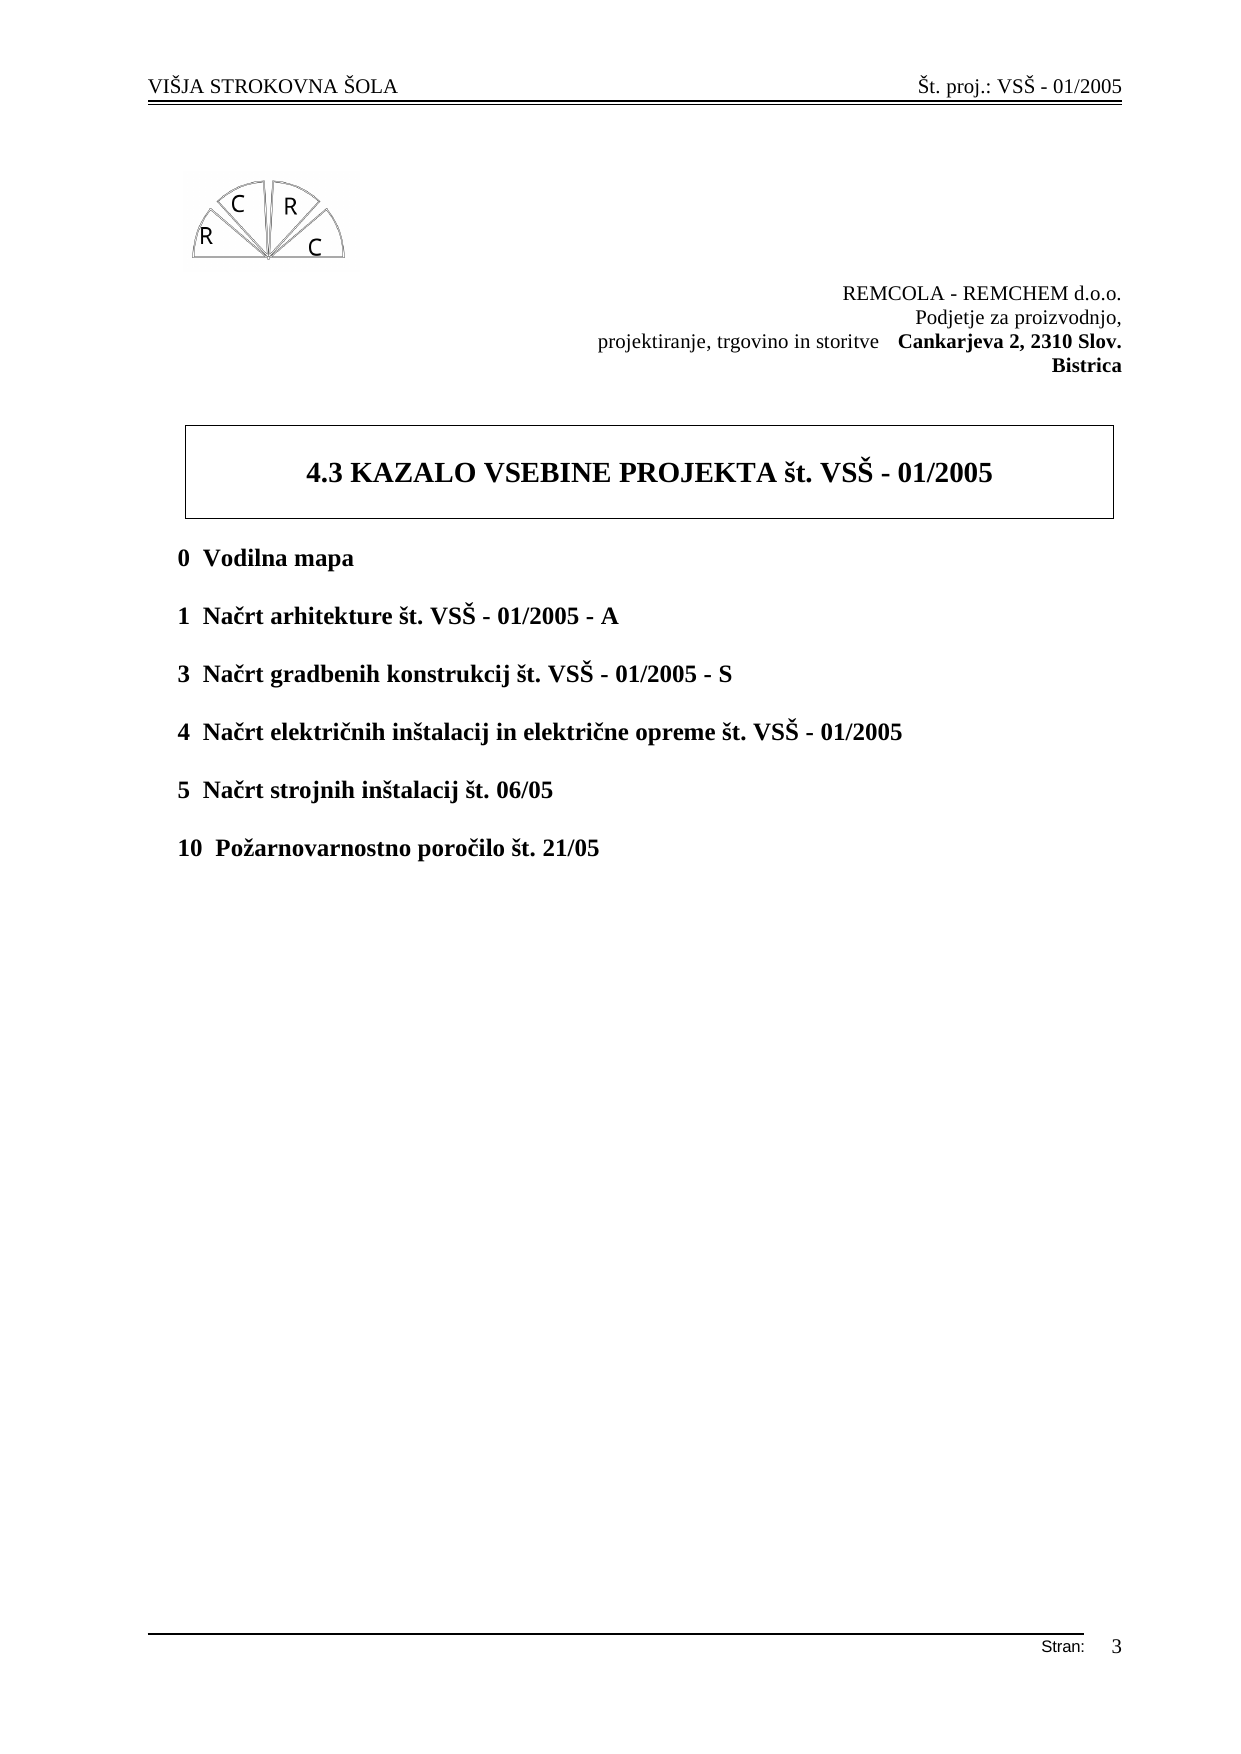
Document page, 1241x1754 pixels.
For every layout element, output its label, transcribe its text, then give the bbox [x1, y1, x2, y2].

text 4 Načrt električnih inštalacij in električne opreme št. VSŠ - 01/2005 [177, 717, 1122, 746]
text Podjetje za proizvodnjo, [177, 304, 1122, 329]
text 5 Načrt strojnih inštalacij št. 06/05 [177, 775, 1122, 804]
text 10 Požarnovarnostno poročilo št. 21/05 [177, 833, 1122, 862]
text REMCOLA - REMCHEM d.o.o. [177, 153, 1122, 304]
table_header 4.3 KAZALO VSEBINE PROJEKTA št. VSŠ - 01/2005 [186, 426, 1113, 518]
text 1 Načrt arhitekture št. VSŠ - 01/2005 - A [177, 601, 1122, 659]
text projektiranje, trgovino in storitve Cankarjeva 2, 2310 Slov. Bistrica [177, 329, 1122, 377]
text 3 Načrt gradbenih konstrukcij št. VSŠ - 01/2005 - S [177, 659, 1122, 717]
text 0 Vodilna mapa [177, 543, 1122, 601]
